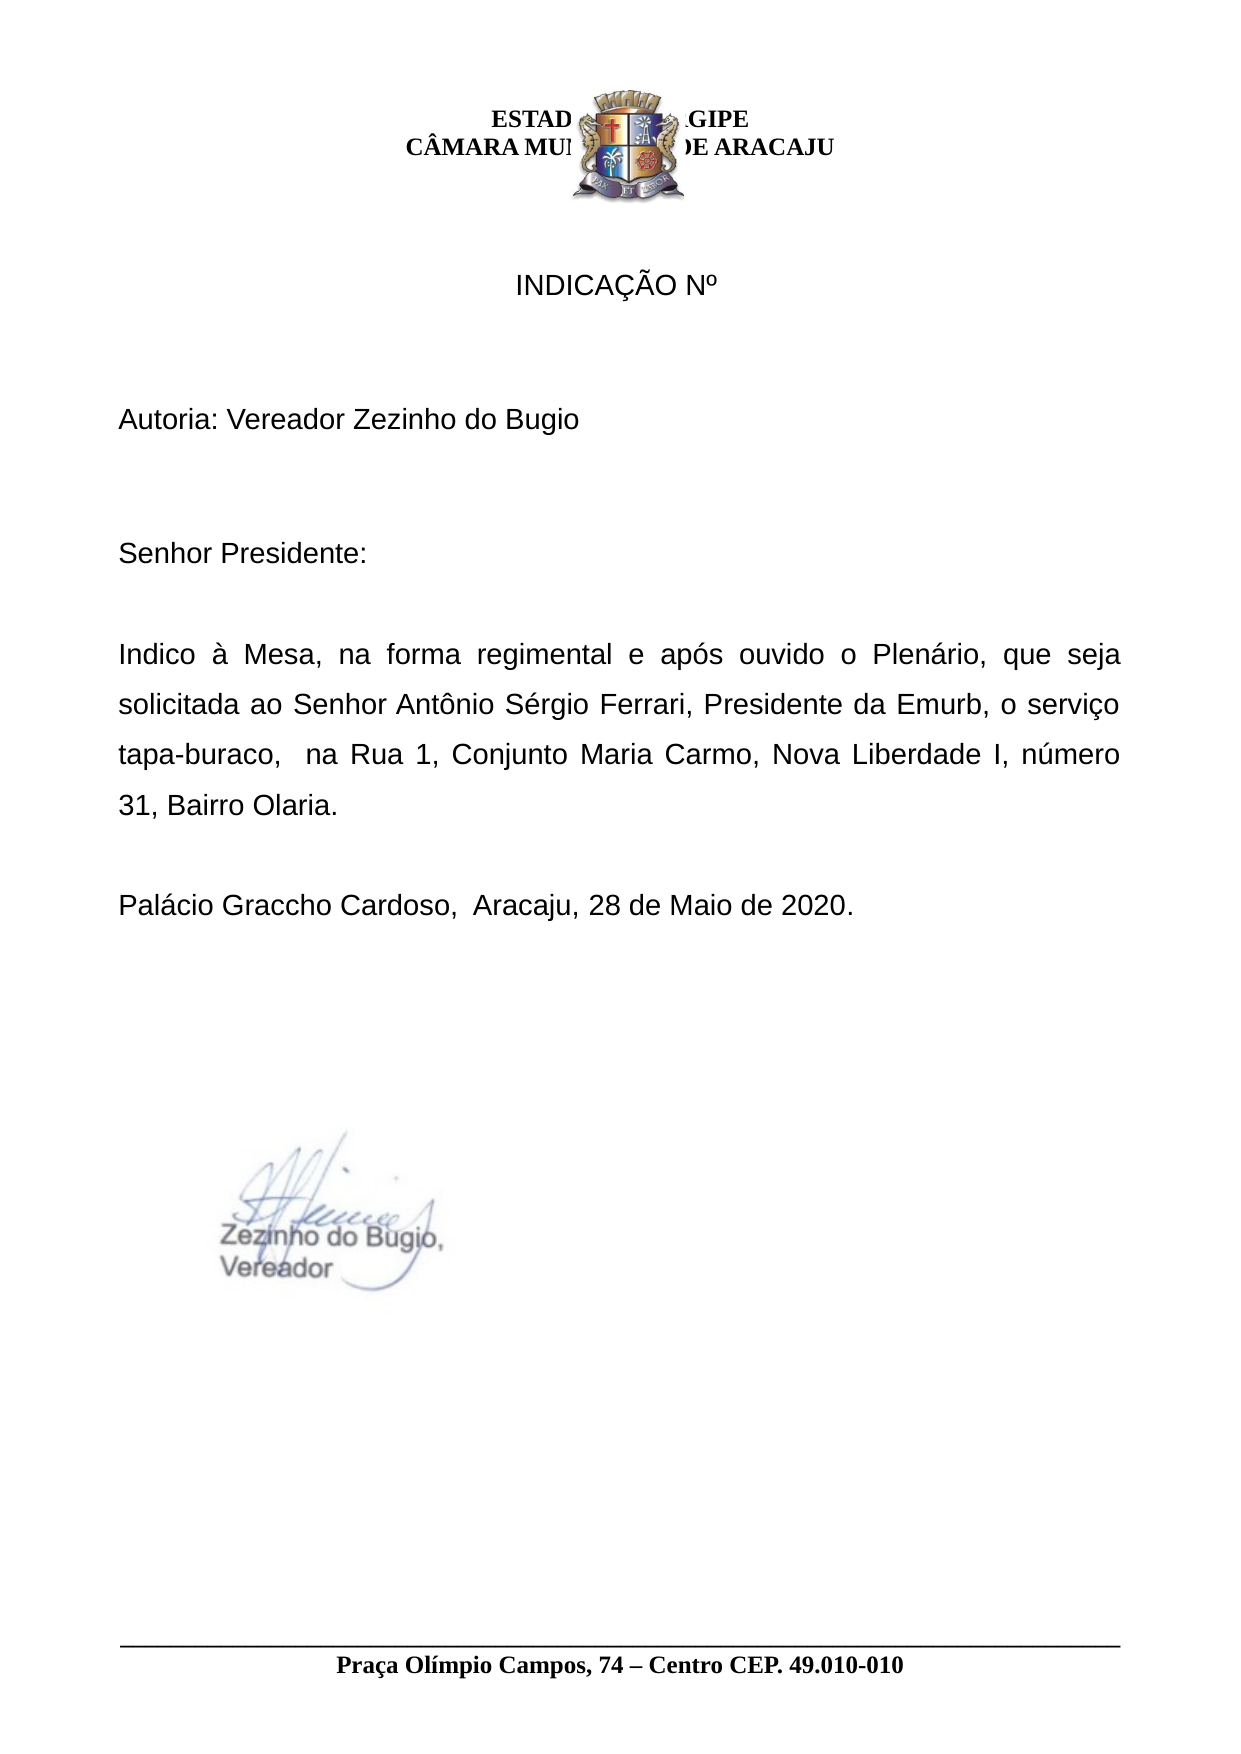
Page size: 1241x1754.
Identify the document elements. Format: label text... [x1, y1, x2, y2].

text INDICAÇÃO Nº [118, 268, 1122, 301]
text Autoria: Vereador Zezinho do Bugio [118, 402, 1122, 436]
text Palácio Graccho Cardoso, Aracaju, 28 de Maio de 2020. [118, 888, 1122, 922]
text Indico à Mesa, na forma regimental e após ouvido o Plenário, que seja solicitada ao Senhor Antônio Sérgio Ferrari, Presidente da Emurb, o serviço tapa-buraco, na Rua 1, Conjunto Maria Carmo, Nova Liberdade I, número 31, Bairro Olaria. [118, 637, 1122, 821]
text Senhor Presidente: [118, 536, 1122, 570]
